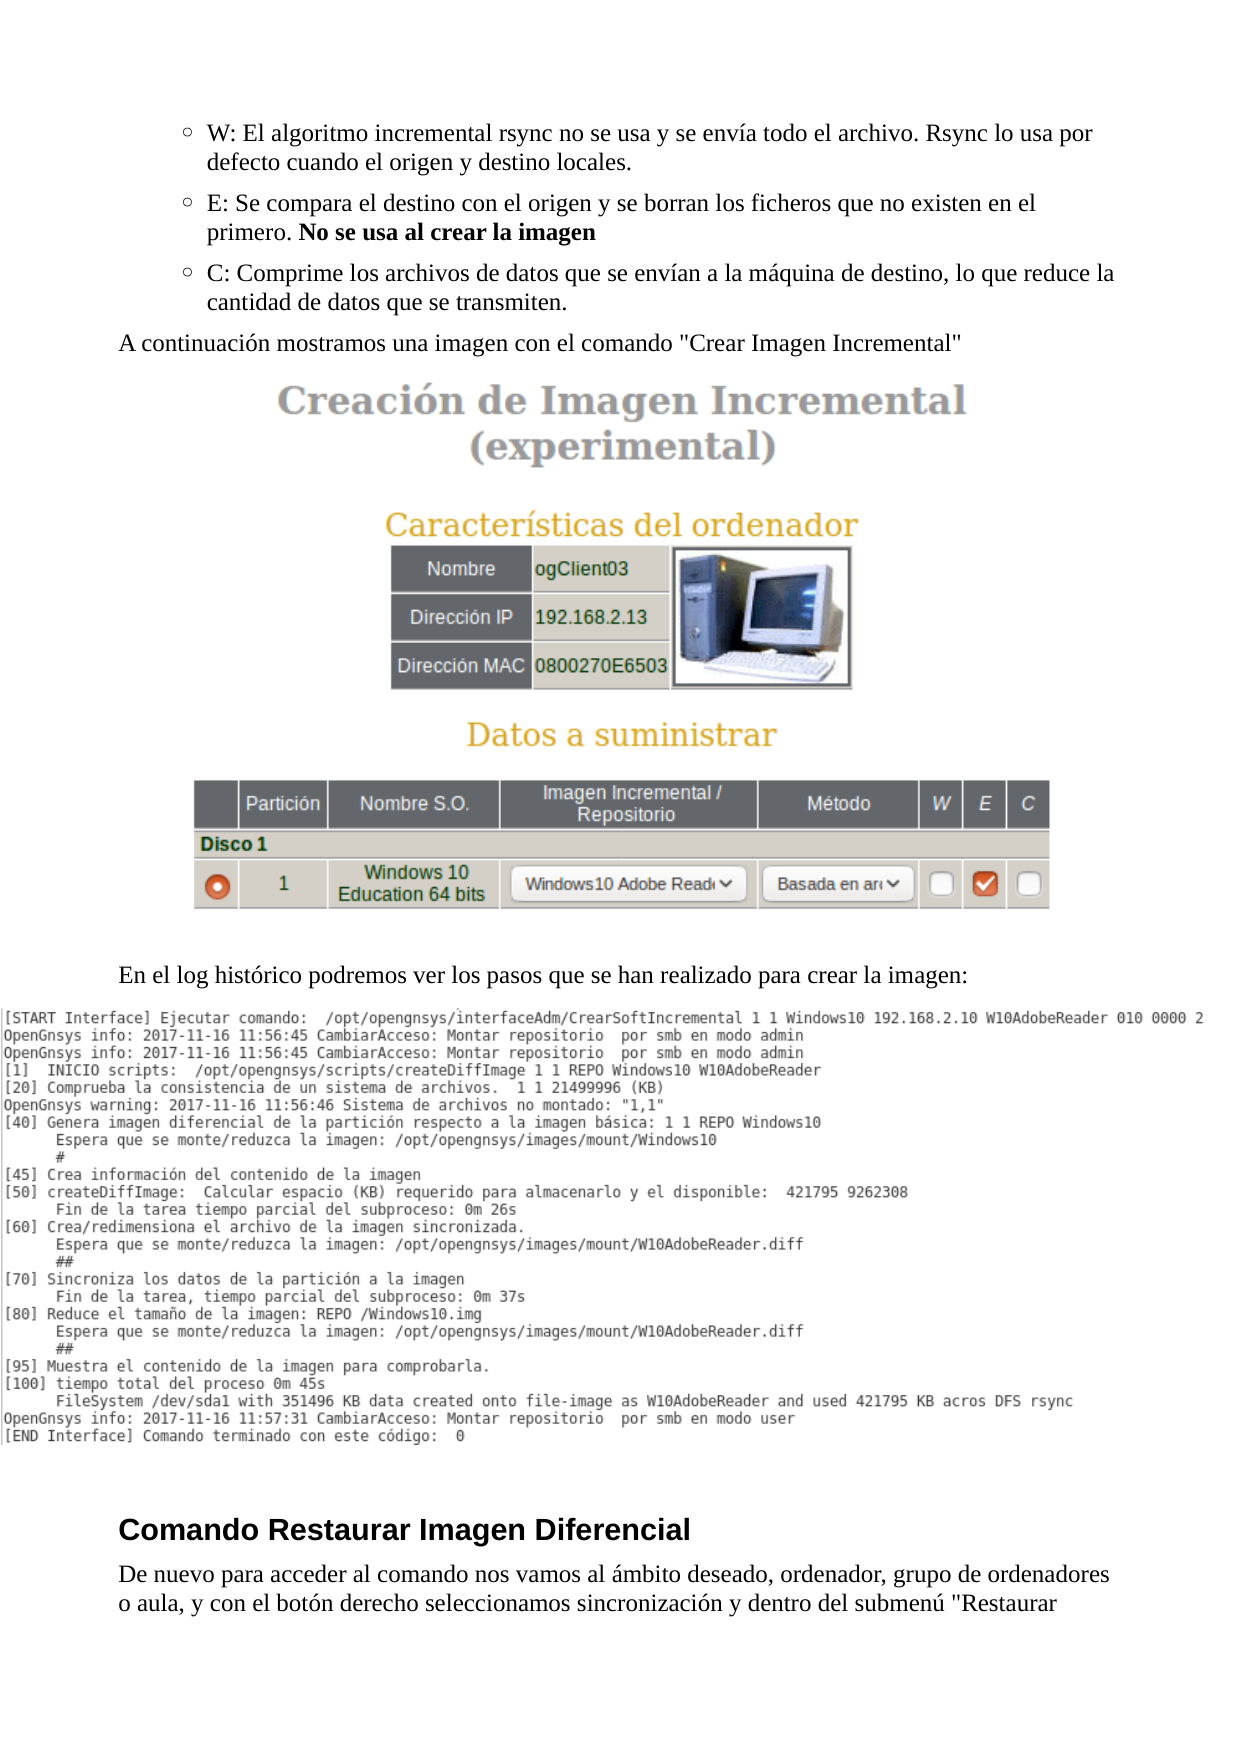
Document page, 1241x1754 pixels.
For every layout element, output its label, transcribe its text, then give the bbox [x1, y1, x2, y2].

text De nuevo para acceder al comando nos vamos al ámbito deseado, ordenador, grupo de ordenadores o aula, y con el botón derecho seleccionamos sincronización y dentro del submenú "Restaurar [118, 1559, 1122, 1617]
list C: Comprime los archivos de datos que se envían a la máquina de destino, lo que reduce la cantidad de datos que se transmiten. [177, 258, 1122, 316]
subtitle Comando Restaurar Imagen Diferencial [118, 1511, 1122, 1547]
list W: El algoritmo incremental rsync no se usa y se envía todo el archivo. Rsync lo usa por defecto cuando el origen y destino locales. [177, 118, 1122, 176]
text En el log histórico podremos ver los pasos que se han realizado para crear la imagen: [118, 961, 1122, 989]
text A continuación mostramos una imagen con el comando "Crear Imagen Incremental" [118, 328, 1122, 357]
list E: Se compara el destino con el origen y se borran los ficheros que no existen en el primero. No se usa al crear la imagen [177, 188, 1122, 246]
